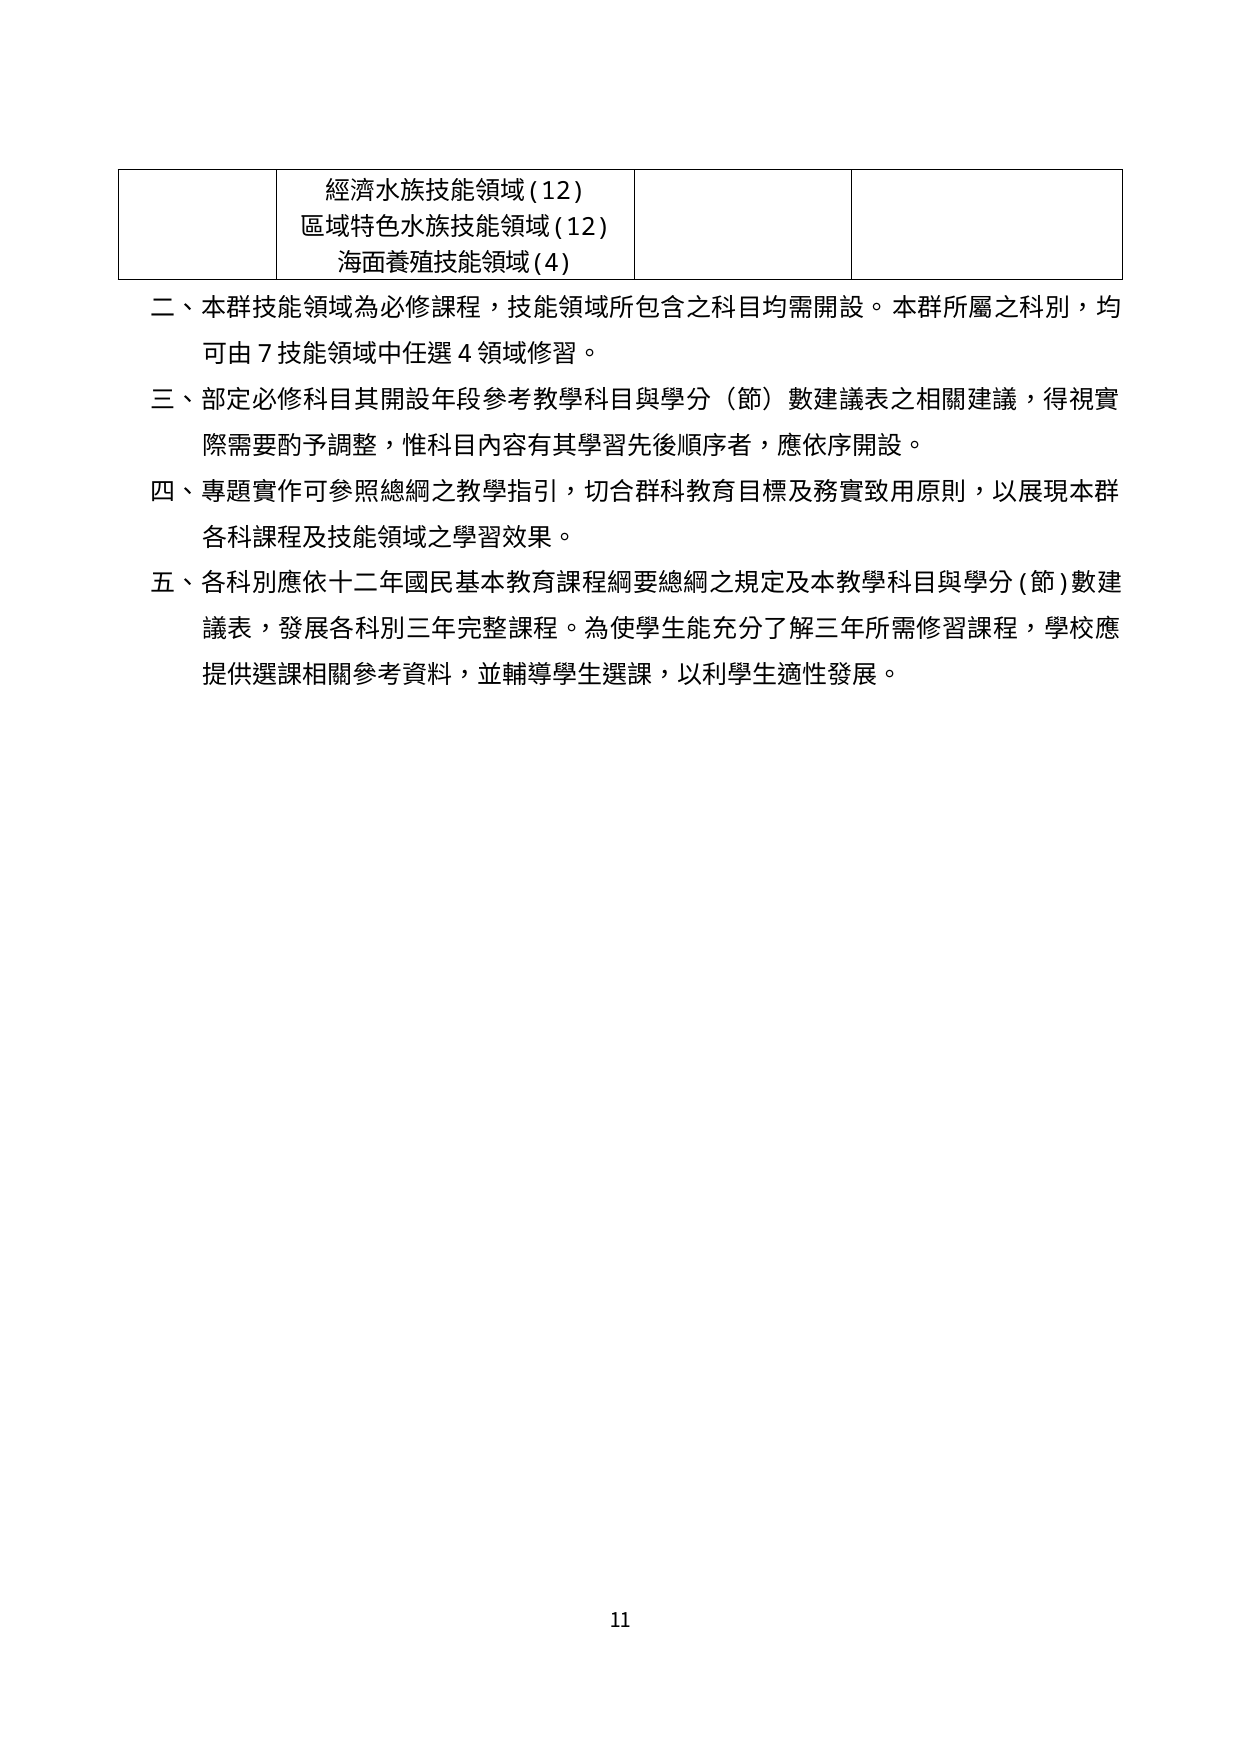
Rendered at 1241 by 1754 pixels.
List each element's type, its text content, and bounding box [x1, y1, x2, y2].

table_cell [852, 170, 1122, 279]
table_cell 經濟水族技能領域(12) 區域特色水族技能領域(12) 海面養殖技能領域(4) [277, 170, 634, 279]
text 四、專題實作可參照總綱之教學指引，切合群科教育目標及務實致用原則，以展現本群各科課程及技能領域之學習效果。 [150, 463, 1122, 555]
table_cell [119, 170, 276, 279]
table_cell [635, 170, 851, 279]
text 二、本群技能領域為必修課程，技能領域所包含之科目均需開設。本群所屬之科別，均可由7技能領域中任選4領域修習。 [150, 280, 1122, 372]
text 五、各科別應依十二年國民基本教育課程綱要總綱之規定及本教學科目與學分(節)數建議表，發展各科別三年完整課程。為使學生能充分了解三年所需修習課程，學校應提供選課相關參考資料，並輔導學生選課，以利學生適性發展。 [150, 555, 1122, 693]
text 三、部定必修科目其開設年段參考教學科目與學分（節）數建議表之相關建議，得視實際需要酌予調整，惟科目內容有其學習先後順序者，應依序開設。 [150, 372, 1122, 463]
